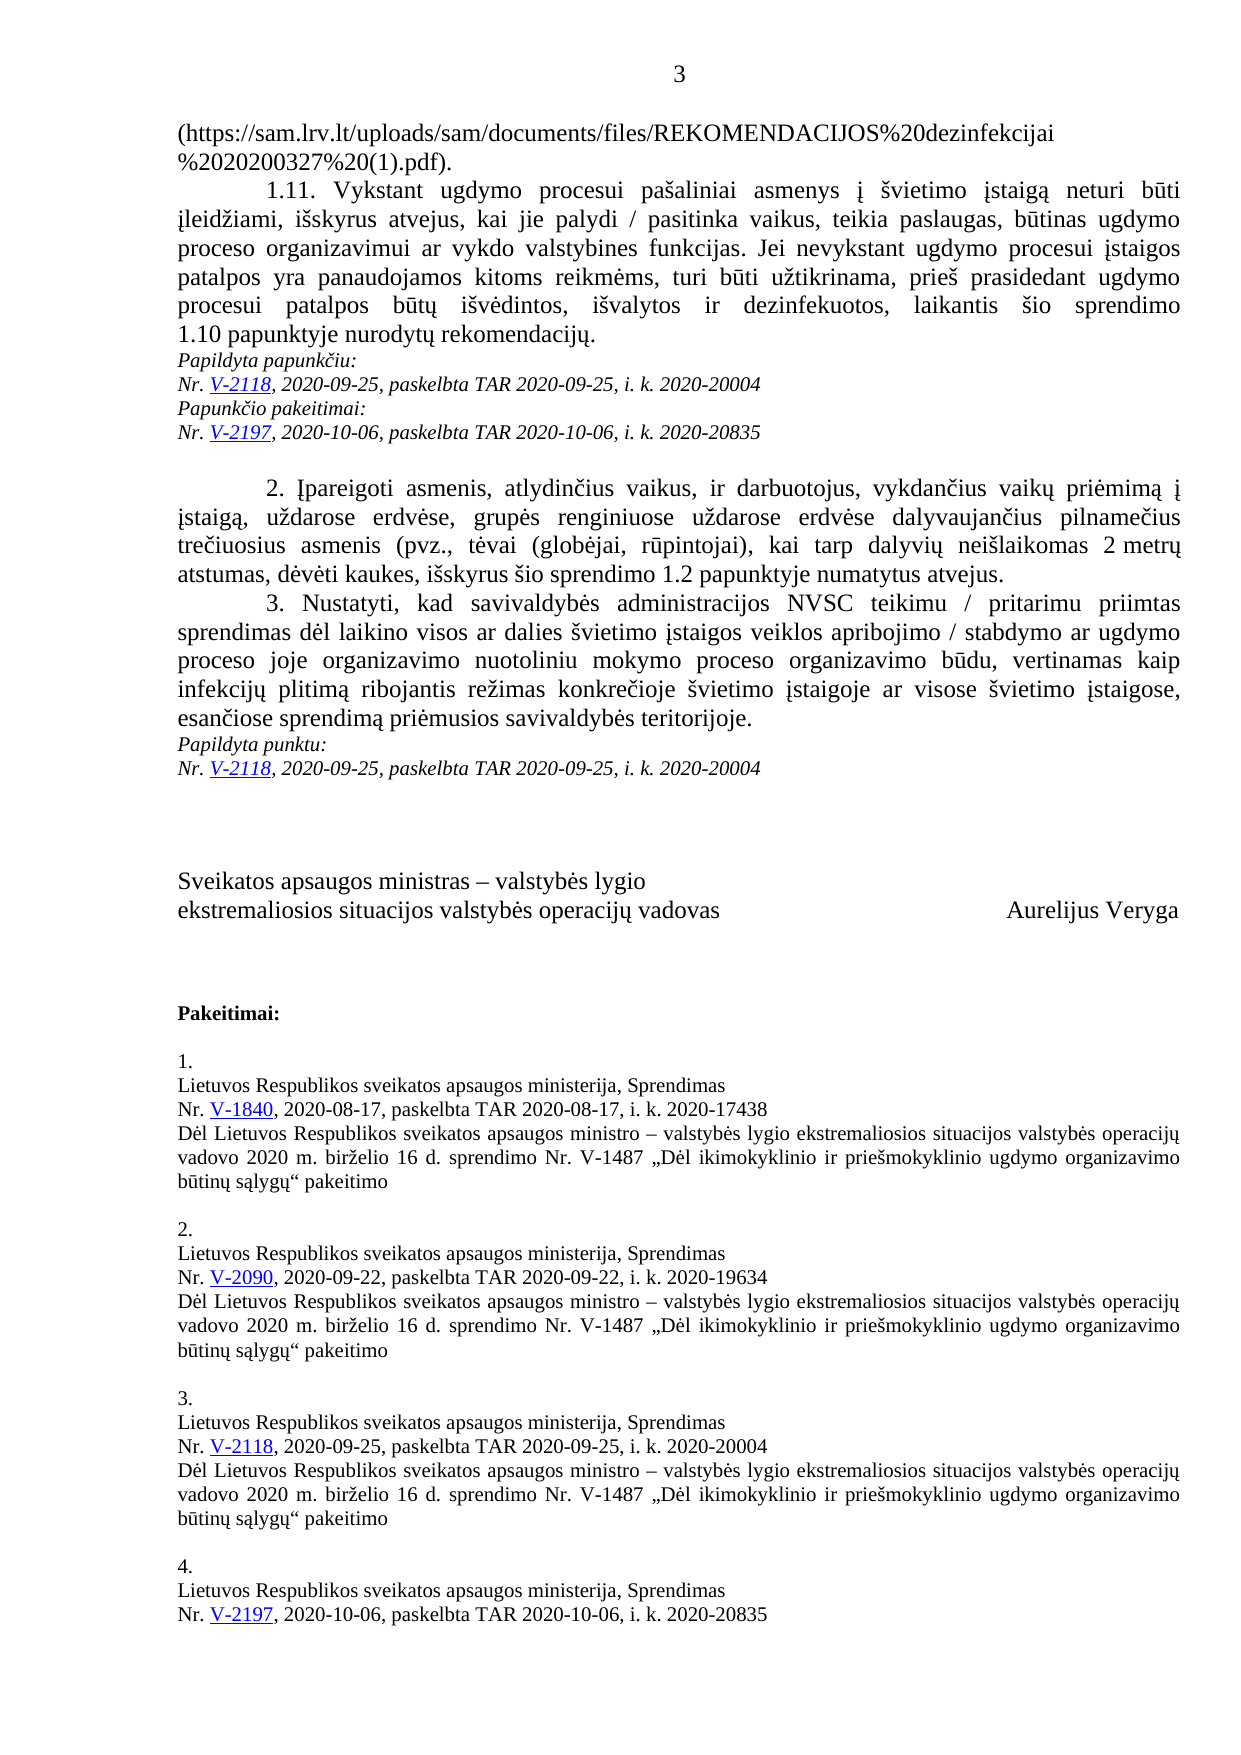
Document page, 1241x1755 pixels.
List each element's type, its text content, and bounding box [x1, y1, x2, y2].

text 1. [177, 1049, 1181, 1073]
text Papildyta punktu: [177, 732, 1181, 756]
text Lietuvos Respublikos sveikatos apsaugos ministerija, Sprendimas [177, 1241, 1181, 1265]
text Nr. V-2197, 2020-10-06, paskelbta TAR 2020-10-06, i. k. 2020-20835 [177, 420, 1181, 444]
text Dėl Lietuvos Respublikos sveikatos apsaugos ministro – valstybės lygio ekstremaliosios situacijos valstybės operacijų vadovo 2020 m. birželio 16 d. sprendimo Nr. V-1487 „Dėl ikimokyklinio ir priešmokyklinio ugdymo organizavimo būtinų sąlygų“ pakeitimo [177, 1289, 1181, 1362]
text Nr. V-2090, 2020-09-22, paskelbta TAR 2020-09-22, i. k. 2020-19634 [177, 1265, 1181, 1289]
text Nr. V-2118, 2020-09-25, paskelbta TAR 2020-09-25, i. k. 2020-20004 [177, 1434, 1181, 1458]
text 2. Įpareigoti asmenis, atlydinčius vaikus, ir darbuotojus, vykdančius vaikų priėmimą į įstaigą, uždarose erdvėse, grupės renginiuose uždarose erdvėse dalyvaujančius pilnamečius trečiuosius asmenis (pvz., tėvai (globėjai, rūpintojai), kai tarp dalyvių neišlaikomas 2 metrų atstumas, dėvėti kaukes, išskyrus šio sprendimo 1.2 papunktyje numatytus atvejus. [177, 473, 1181, 588]
text Dėl Lietuvos Respublikos sveikatos apsaugos ministro – valstybės lygio ekstremaliosios situacijos valstybės operacijų vadovo 2020 m. birželio 16 d. sprendimo Nr. V-1487 „Dėl ikimokyklinio ir priešmokyklinio ugdymo organizavimo būtinų sąlygų“ pakeitimo [177, 1121, 1181, 1193]
text Lietuvos Respublikos sveikatos apsaugos ministerija, Sprendimas [177, 1578, 1181, 1602]
text Lietuvos Respublikos sveikatos apsaugos ministerija, Sprendimas [177, 1410, 1181, 1434]
text Papildyta papunkčiu: [177, 348, 1181, 372]
text 3. [177, 1386, 1181, 1410]
text 1.11. Vykstant ugdymo procesui pašaliniai asmenys į švietimo įstaigą neturi būti įleidžiami, išskyrus atvejus, kai jie palydi / pasitinka vaikus, teikia paslaugas, būtinas ugdymo proceso organizavimui ar vykdo valstybines funkcijas. Jei nevykstant ugdymo procesui įstaigos patalpos yra panaudojamos kitoms reikmėms, turi būti užtikrinama, prieš prasidedant ugdymo procesui patalpos būtų išvėdintos, išvalytos ir dezinfekuotos, laikantis šio sprendimo 1.10 papunktyje nurodytų rekomendacijų. [177, 176, 1181, 348]
text Dėl Lietuvos Respublikos sveikatos apsaugos ministro – valstybės lygio ekstremaliosios situacijos valstybės operacijų vadovo 2020 m. birželio 16 d. sprendimo Nr. V-1487 „Dėl ikimokyklinio ir priešmokyklinio ugdymo organizavimo būtinų sąlygų“ pakeitimo [177, 1458, 1181, 1530]
text 3. Nustatyti, kad savivaldybės administracijos NVSC teikimu / pritarimu priimtas sprendimas dėl laikino visos ar dalies švietimo įstaigos veiklos apribojimo / stabdymo ar ugdymo proceso joje organizavimo nuotoliniu mokymo proceso organizavimo būdu, vertinamas kaip infekcijų plitimą ribojantis režimas konkrečioje švietimo įstaigoje ar visose švietimo įstaigose, esančiose sprendimą priėmusios savivaldybės teritorijoje. [177, 588, 1181, 732]
text Papunkčio pakeitimai: [177, 396, 1181, 420]
text Lietuvos Respublikos sveikatos apsaugos ministerija, Sprendimas [177, 1073, 1181, 1097]
text Pakeitimai: [177, 1001, 1181, 1025]
text ekstremaliosios situacijos valstybės operacijų vadovas Aurelijus Veryga [177, 895, 1181, 924]
text Nr. V-2197, 2020-10-06, paskelbta TAR 2020-10-06, i. k. 2020-20835 [177, 1602, 1181, 1626]
text Nr. V-1840, 2020-08-17, paskelbta TAR 2020-08-17, i. k. 2020-17438 [177, 1097, 1181, 1121]
text Nr. V-2118, 2020-09-25, paskelbta TAR 2020-09-25, i. k. 2020-20004 [177, 372, 1181, 396]
text Nr. V-2118, 2020-09-25, paskelbta TAR 2020-09-25, i. k. 2020-20004 [177, 756, 1181, 780]
text 4. [177, 1554, 1181, 1578]
text (https://sam.lrv.lt/uploads/sam/documents/files/REKOMENDACIJOS%20dezinfekcijai%2020200327%20(1).pdf). [177, 118, 1181, 176]
text Sveikatos apsaugos ministras – valstybės lygio [177, 866, 1181, 895]
text 2. [177, 1217, 1181, 1241]
